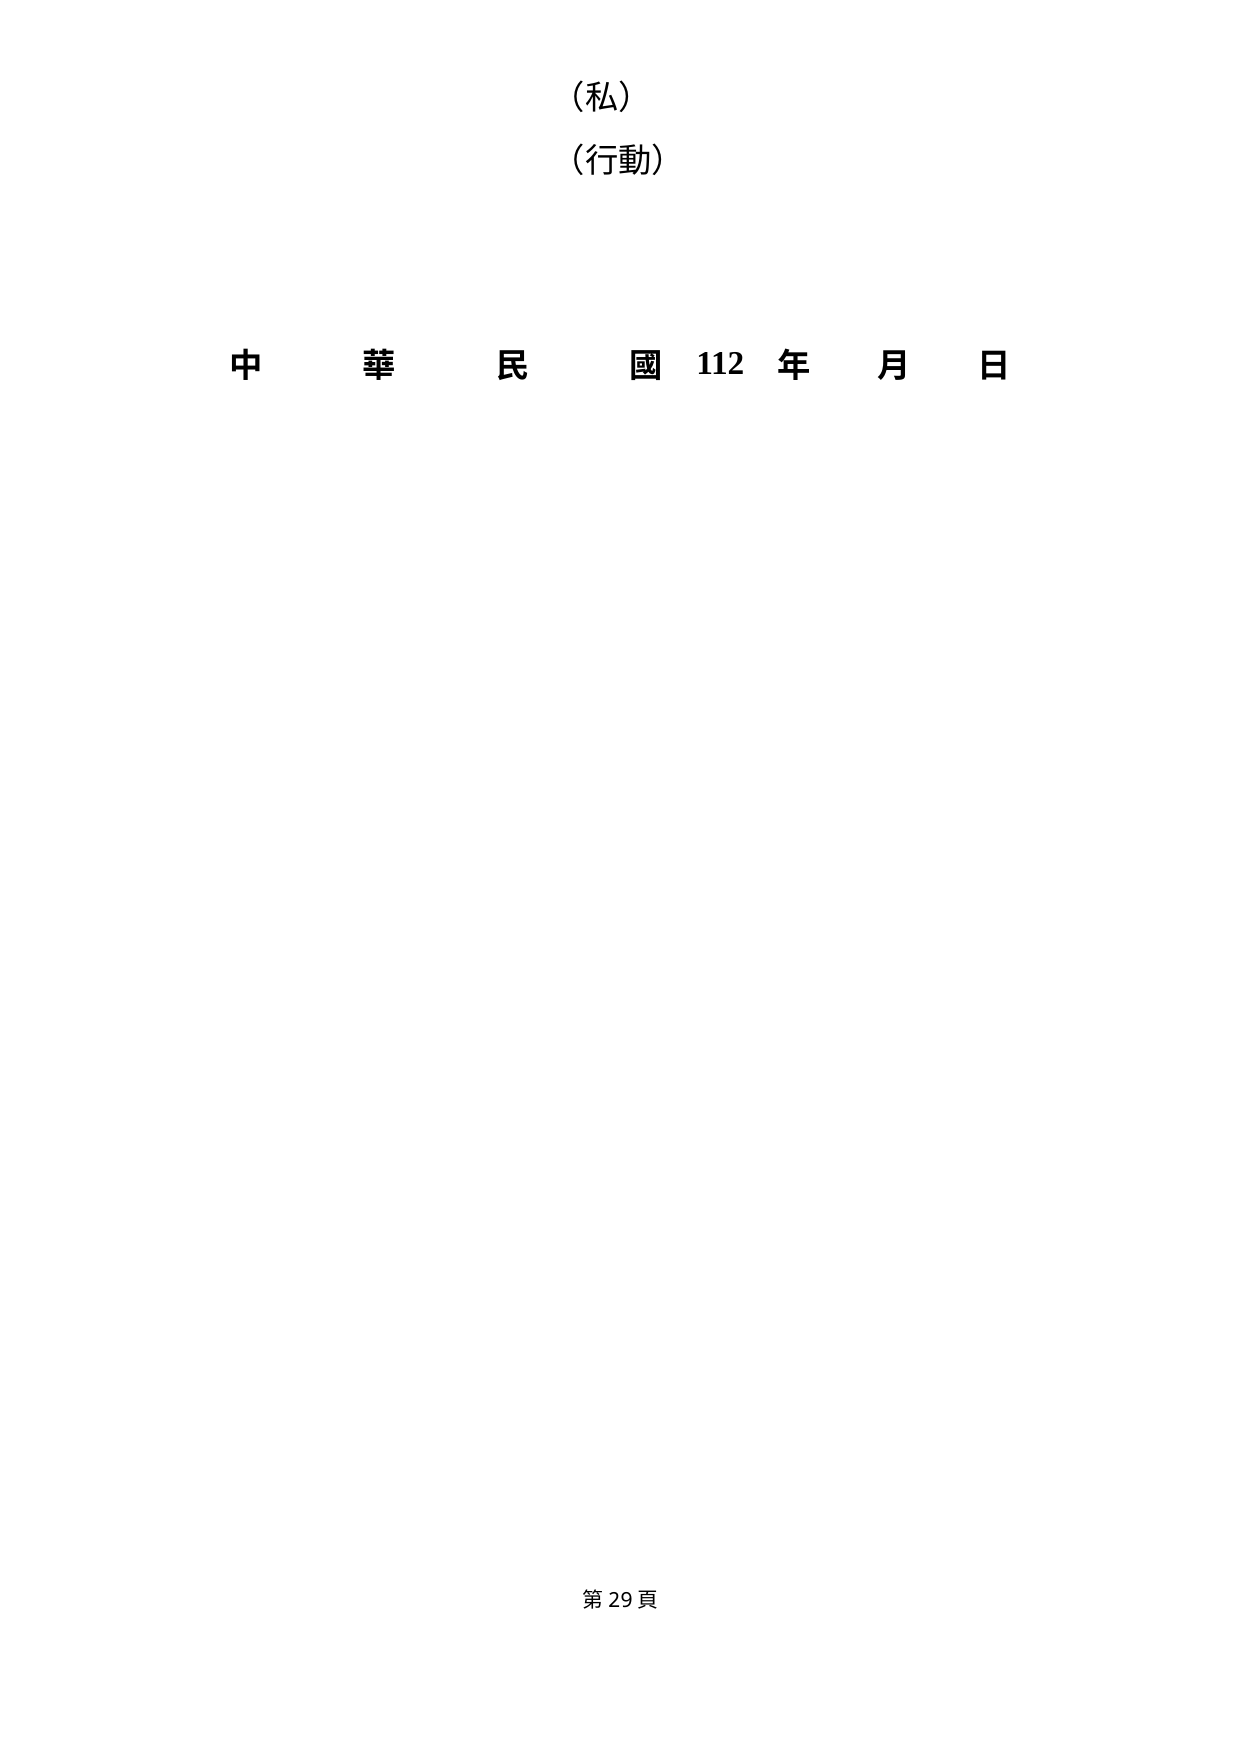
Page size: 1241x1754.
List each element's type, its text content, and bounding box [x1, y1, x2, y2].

text （行動） [118, 134, 1122, 182]
text （私） [118, 71, 1122, 119]
text 中 華 民 國 112 年 月 日 [118, 321, 1122, 383]
